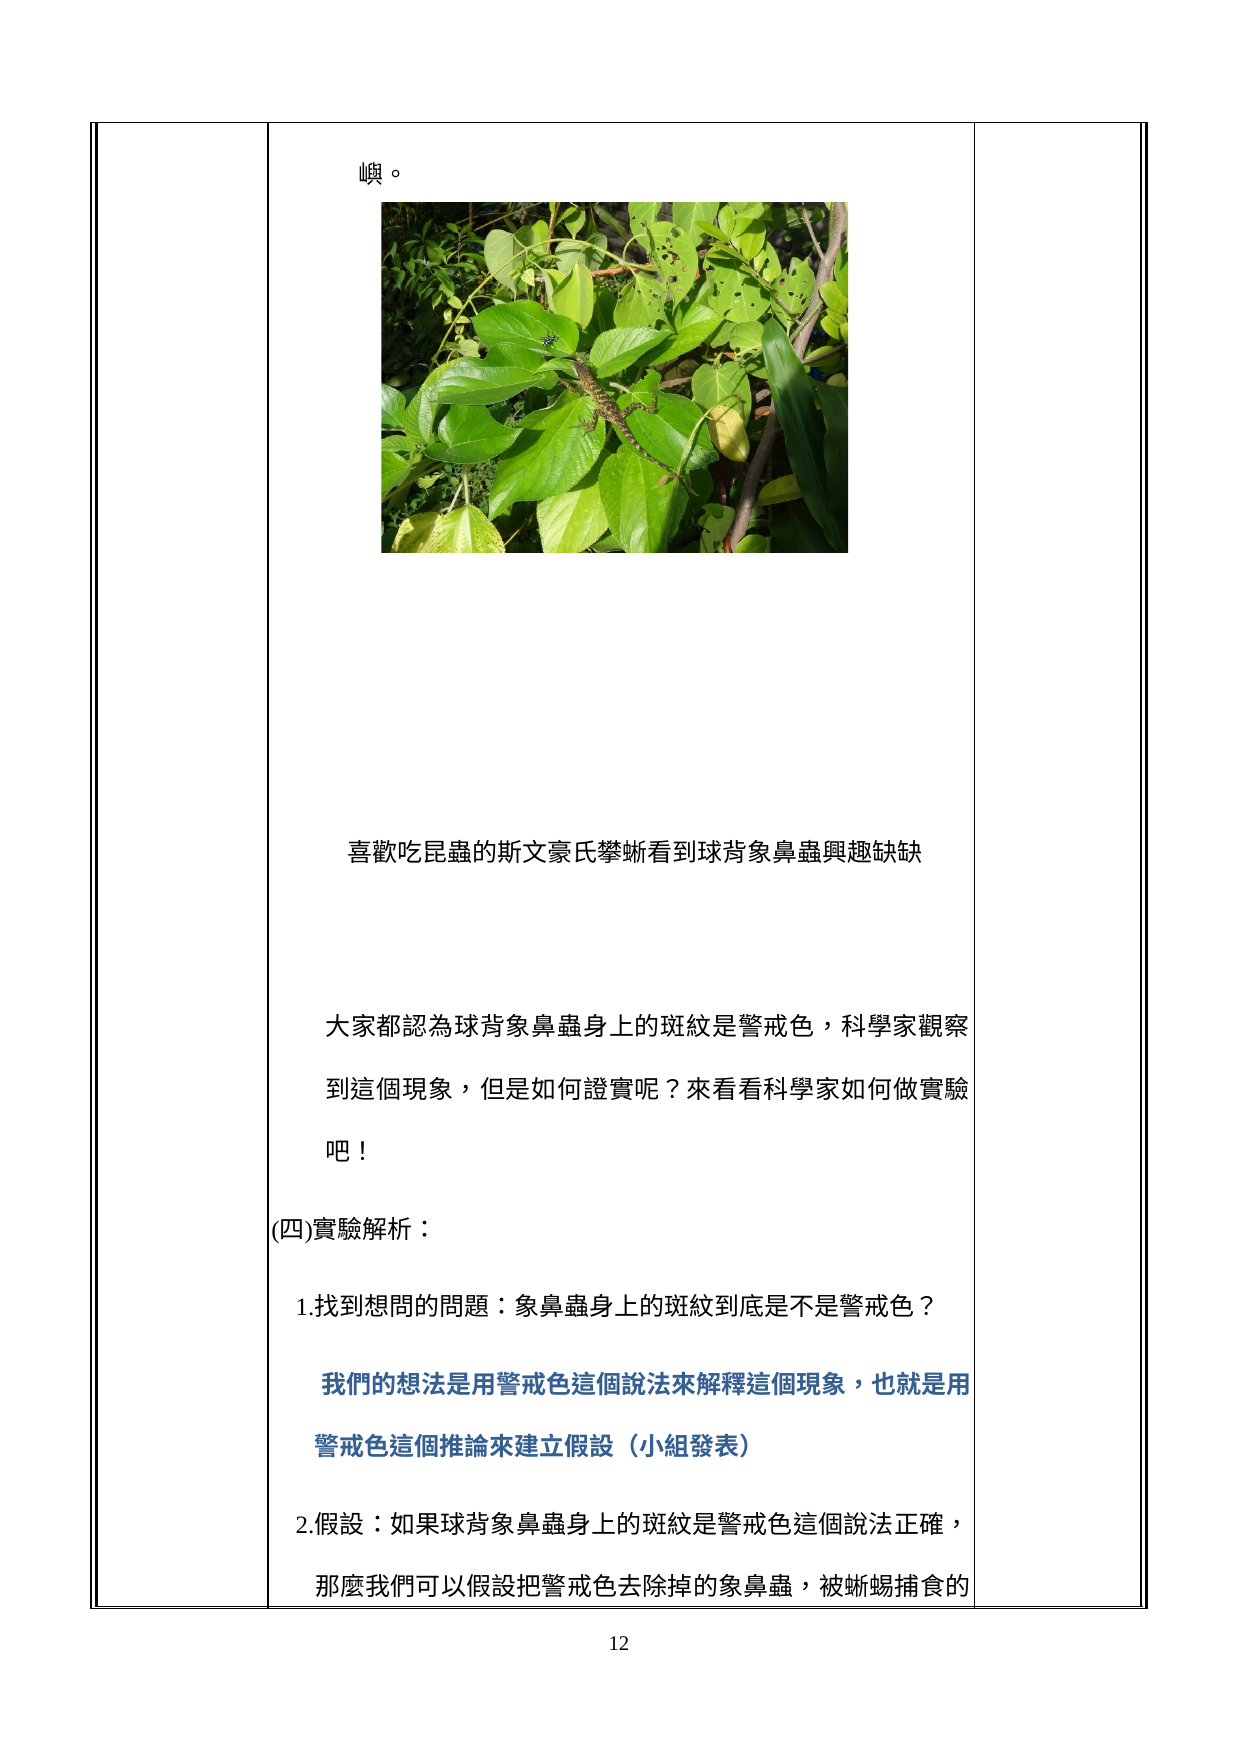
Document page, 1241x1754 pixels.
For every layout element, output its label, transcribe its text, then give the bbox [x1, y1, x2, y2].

table_cell 科學家常常動頭腦，想辦法找出答案，設計有意義的實驗常是他們使用的法寶。實驗是提供證據很重要的方法，不過一個好實驗注意邏輯與程序，請看以下的研究故事。 (一)解讀新聞資料：發下新聞稿<科博館生物學組的研究團隊解開百年來球背象鼻蟲身上斑紋之謎！> 介紹此項研究是本館生物學組與台灣師範大學團隊在2014年三月發表在PLOS ONE上面的一篇文章，主要是談警戒訊號如何在掠食者與獵物之間發生有效的警示作用，這個實驗讓球背象鼻蟲身上的斑紋是警戒色這個說法得到支持。 先進行以下引導，再讀新聞資料。 1.討論獵物的避敵策略。 生物最基本的本能就是生存與繁殖。以生存而言，大自然中天天上演著吃與被吃的現實戲碼。掠食者與獵物發展出種種相互角力的策略，掠食者的目的就是如何吃，而獵物的目的就是如何不被吃。面對掠食者的威脅，生物竭盡所能發展禦敵策略以求活命。 獵物的避敵策略 藏匿隱身(保護色或擬態)、機警逃生(飛行能力或跑得快)、擴充裝備(長出硬角或鉤刺)、威嚇警示(警戒色、眼斑、長角)、生化武器(有毒、發出臭氣)…. 2.獵物身上的警戒色，提供掠食者哪種訊息？ 以視覺而言，隱匿和警戒就是兩種截然不同的生存策略，高亮度的紅色、橙色、藍紫色或是高對比的黑白、黑黃，這種顏色，確保掠食者一定會看見並且得到警告訊號。難吃、有毒、會臭、很硬…，對營養獲得並無益處。這些不好吃的特質藉著提供出來的訊號，讓掠食者放棄捕食。如同我們看到紅燈這個警戒訊號，讓我們知道前面有危險，不要前進。 3.新聞稿上提到2個實驗，利用5分鐘閱讀新聞資料。（參考附件），重點放在第一個實驗，也就是整理新聞稿前三段提供的訊息，填寫活動單： 請從新聞稿中找出主角Who? Where? What? （小組整理） (1)(動物實驗)主角：斯文豪氏攀蜥、球背象鼻蟲 (2)地點：綠島、蘭嶼 請整理觀察到？ (3)觀察：科學家在蘭嶼和綠島發現有亮麗斑紋的球背象鼻蟲 (4)觀察：喜歡吃昆蟲的斯文豪氏攀蜥看到球背象鼻蟲興趣缺缺 (5)觀察：球背象鼻蟲很堅硬，傳說達悟族會用捏碎球背象鼻蟲來比力氣 從蜥蜴不愛吃球背象鼻蟲來看，象鼻蟲身上的醒目斑紋的意義可能是什麼？ (6)提出問題：從觀察中找到想問的問題：蜥蜴會吃昆蟲，但不輕易捕食身上有醒目斑紋的球背象鼻蟲。象鼻蟲身上的斑紋是警戒色嗎？ [補充說明] 球背象鼻蟲（俗名pachyrhynchid weevils）主要分布於菲律賓，最北至琉球群島的石垣島與西表島，最南至新幾內亞一帶。蘭嶼與綠島共有7種，其中6種為保育類昆蟲(下圖)。球背象鼻蟲的翅鞘癒合，因此不具飛行能力，且非常堅硬。多數種類的身上的斑紋都非常鮮艷，遇到威脅時會假死。 斯文豪氏攀蜥(Japalura swinhonis)是台灣特有種蜥蜴，廣泛分佈在台灣、綠島、蘭嶼，幾乎只要有樹的地方都可見到。雄蜥的背面左右各有一條黃色帶，口腔邊緣白色，喉部有白點。主要靠視力捕食並以昆蟲為主食。生殖季從每年3-9月止，每次約可生3-7顆蛋。雄性或雌性都有領域行為，而有伏地挺身與點頭的動作。。 斯文豪氏攀蜥：喜歡取食昆蟲，生活在台灣、綠島、蘭嶼。 大家都認為球背象鼻蟲身上的斑紋是警戒色，科學家觀察到這個現象，但是如何證實呢？來看看科學家如何做實驗吧！ (四)實驗解析： 1.找到想問的問題：象鼻蟲身上的斑紋到底是不是警戒色？ 我們的想法是用警戒色這個說法來解釋這個現象，也就是用警戒色這個推論來建立假設（小組發表） 2.假設：如果球背象鼻蟲身上的斑紋是警戒色這個說法正確，那麼我們可以假設把警戒色去除掉的象鼻蟲，被蜥蜴捕食的機率會變高。 （可視學生狀況，由學生自行討論，接納不同的討論結果，例如會有學生討論出來要把警戒斑紋塗掉，也會有學生說要把沒有特殊色彩的蟲子塗上警戒的斑紋。 如果學生的程度尚無法有效進行此項討論，可由老師引導說出這個實驗從問題假設的邏輯，也就是將提問變成可執行操作的模式，以便進行後續的實驗設計） 依據假設進行實驗設計，找出關鍵因素為何(警戒色)？操作變因(去除警戒色)？應變變因(蜥蜴捕食反應)？確認實驗組(去除警戒色)？對照組？ 3.設計實驗： 決定要操作甚麼(操作變因為何)？將警戒色去除 決定要測量甚麼(應變變因為何)？蜥蜴捕食的反應 4.實驗組和對照組如何處理？ (實驗組是根據假設而來，包含欲探討因子與結果之間關係的是實驗組，而與之對應參照的是對照組，此實驗的假設是沒有警戒色的獵物容易被捕食，探討因子是”沒有警戒色”) 實驗組是將象鼻蟲用最接近身體黑色光譜的彩色筆將全身塗黑。 對照組是除了斑紋之外，其餘部份塗黑。 （對照組不是甚麼都不做，對照組的目的是要和實驗組進行參照對比，和學生討論，為什麼對照組也要塗色？主要是控制塗色這個動作產生的種種變因，例如顏色差異、味道、蟲子被塗色後的反應…，我們實驗目的是要測試有斑紋和無斑紋這個變因，其他變因需要控制） [補充說明] 樣本要有代表性：採集四個地點的斯文豪氏攀蜥（北台灣金山、南台灣墾丁、綠島、蘭嶼）；小圓斑球背象鼻蟲（綠島、蘭嶼）和碎斑球背象鼻蟲（綠島特有種）進行實驗 樣本要夠多：採集不同地點蜥蜴共有798隻，足夠進行不重複之實驗。每個實驗進行收集超過60組資料。 3.預測： 如果蜥蜴捕食塗黑的象鼻蟲機率沒有明顯變高，表示…警戒色這個假說不成立 如果蜥蜴捕食塗黑的象鼻蟲機率變高，表示…警戒色這個假說成立 4.實驗結果：觀看影片並描述 攀蜥對於出現在周圍有斑紋的象鼻蟲沒有進一步的反應；見到塗黑的球背象鼻蟲時，大部分攀蜥會試圖捕食象鼻蟲，但多數咬了以後無法咬碎及吃下牠們，最終也會放棄。 5.請學生說說看結論 當把球背象鼻蟲斑紋塗黑之後，失去視覺警戒訊號，被蜥蜴捕食的機率增高。此結果支持球背象鼻蟲身上醒目的斑紋是一種警戒色，掠食者會避免捕食。 [補充說明] 本實驗依據野生動物保育法及施行細則之採集及研究規範。實驗結束後，所有蜥蜴放回原棲地，象鼻蟲除了已處理而無法野放者，其餘也放回原棲地。研究人員並未觀察到任何嘗試捕食或成功捕食象鼻蟲的蜥蜴有任何疾病影響。 [269, 123, 974, 1606]
table_cell [98, 123, 267, 1606]
table_cell [975, 123, 1140, 1606]
